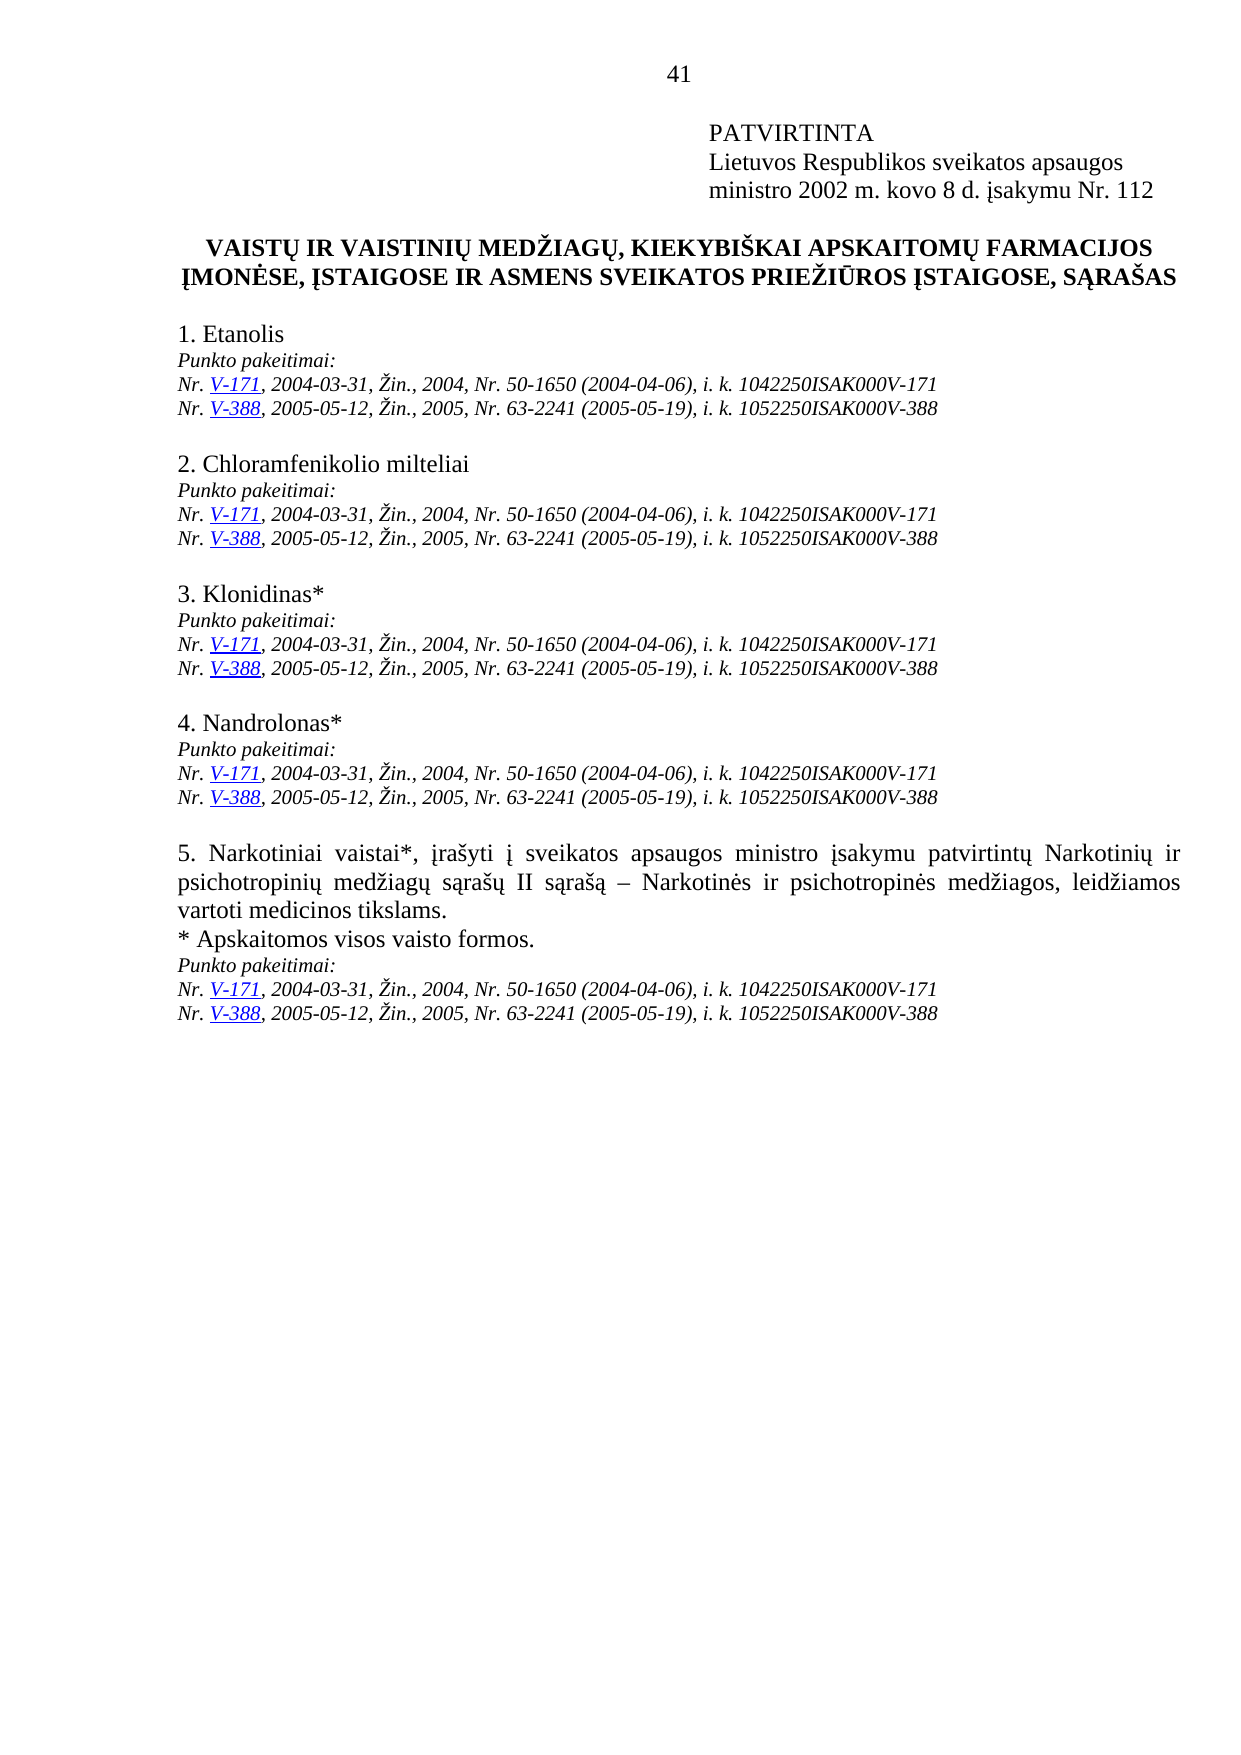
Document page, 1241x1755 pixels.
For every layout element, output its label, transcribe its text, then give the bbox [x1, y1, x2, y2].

text Nr. V-171, 2004-03-31, Žin., 2004, Nr. 50-1650 (2004-04-06), i. k. 1042250ISAK000V-171 [177, 977, 1181, 1001]
text Lietuvos Respublikos sveikatos apsaugos [177, 147, 1181, 176]
text Punkto pakeitimai: [177, 607, 1181, 632]
text Punkto pakeitimai: [177, 953, 1181, 977]
text Nr. V-388, 2005-05-12, Žin., 2005, Nr. 63-2241 (2005-05-19), i. k. 1052250ISAK000V-388 [177, 526, 1181, 550]
text Nr. V-171, 2004-03-31, Žin., 2004, Nr. 50-1650 (2004-04-06), i. k. 1042250ISAK000V-171 [177, 632, 1181, 656]
text Nr. V-171, 2004-03-31, Žin., 2004, Nr. 50-1650 (2004-04-06), i. k. 1042250ISAK000V-171 [177, 761, 1181, 785]
text 5. Narkotiniai vaistai*, įrašyti į sveikatos apsaugos ministro įsakymu patvirtintų Narkotinių ir psichotropinių medžiagų sąrašų II sąrašą – Narkotinės ir psichotropinės medžiagos, leidžiamos vartoti medicinos tikslams. [177, 838, 1181, 924]
text * Apskaitomos visos vaisto formos. [177, 924, 1181, 953]
text 2. Chloramfenikolio milteliai [177, 449, 1181, 478]
text Nr. V-388, 2005-05-12, Žin., 2005, Nr. 63-2241 (2005-05-19), i. k. 1052250ISAK000V-388 [177, 785, 1181, 809]
text 1. Etanolis [177, 319, 1181, 348]
text VAISTŲ IR VAISTINIŲ MEDŽIAGŲ, KIEKYBIŠKAI APSKAITOMŲ FARMACIJOS ĮMONĖSE, ĮSTAIGOSE IR ASMENS SVEIKATOS PRIEŽIŪROS ĮSTAIGOSE, SĄRAŠAS [177, 233, 1181, 291]
text Nr. V-388, 2005-05-12, Žin., 2005, Nr. 63-2241 (2005-05-19), i. k. 1052250ISAK000V-388 [177, 656, 1181, 680]
text Nr. V-388, 2005-05-12, Žin., 2005, Nr. 63-2241 (2005-05-19), i. k. 1052250ISAK000V-388 [177, 396, 1181, 420]
text Nr. V-171, 2004-03-31, Žin., 2004, Nr. 50-1650 (2004-04-06), i. k. 1042250ISAK000V-171 [177, 502, 1181, 526]
text Nr. V-388, 2005-05-12, Žin., 2005, Nr. 63-2241 (2005-05-19), i. k. 1052250ISAK000V-388 [177, 1001, 1181, 1025]
text Nr. V-171, 2004-03-31, Žin., 2004, Nr. 50-1650 (2004-04-06), i. k. 1042250ISAK000V-171 [177, 372, 1181, 396]
text Punkto pakeitimai: [177, 348, 1181, 372]
text Punkto pakeitimai: [177, 478, 1181, 502]
text PATVIRTINTA [709, 118, 1181, 147]
text 3. Klonidinas* [177, 579, 1181, 607]
text ministro 2002 m. kovo 8 d. įsakymu Nr. 112 [177, 176, 1181, 204]
text 4. Nandrolonas* [177, 708, 1181, 737]
text Punkto pakeitimai: [177, 737, 1181, 761]
